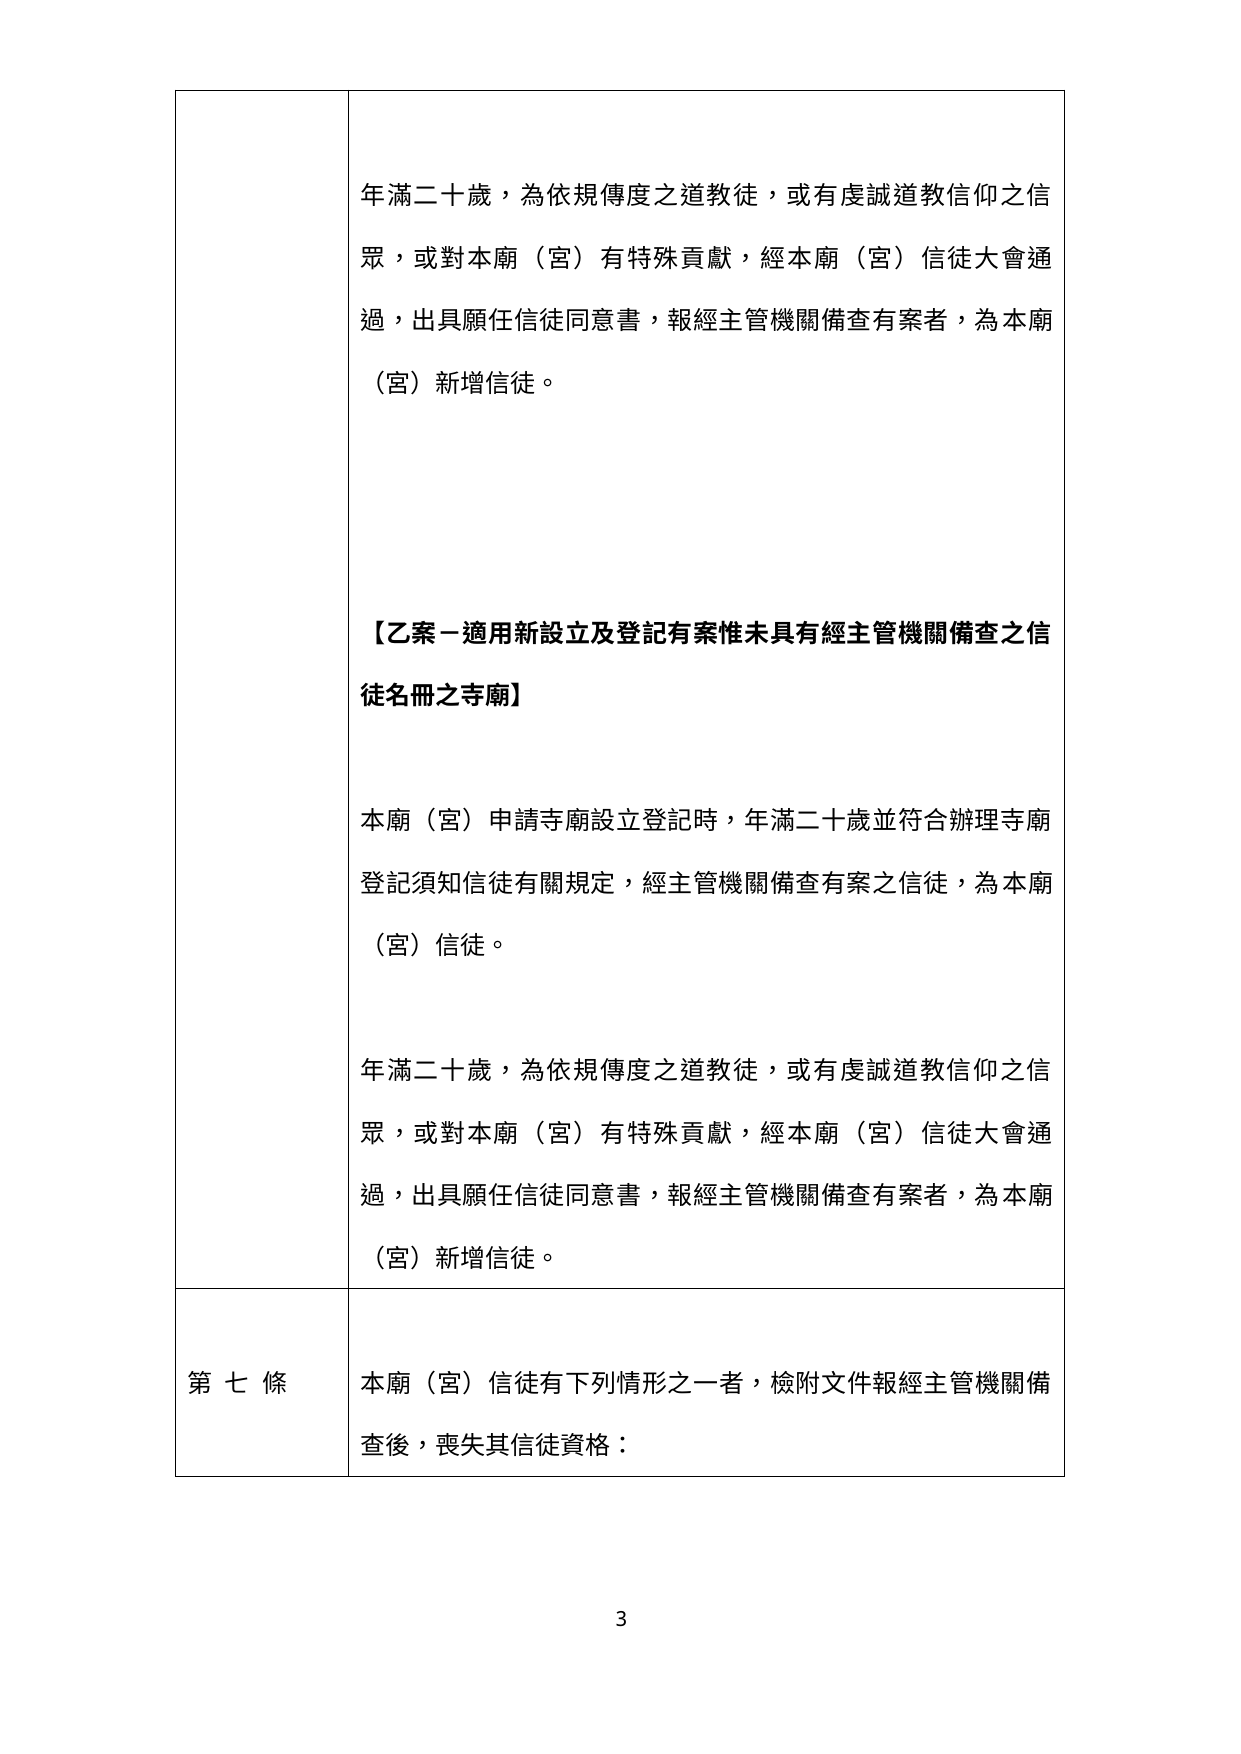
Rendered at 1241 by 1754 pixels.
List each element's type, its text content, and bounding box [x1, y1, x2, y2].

table_cell [176, 91, 348, 1288]
table_cell 年滿二十歲，為依規傳度之道教徒，或有虔誠道教信仰之信眾，或對本廟（宮）有特殊貢獻，經本廟（宮）信徒大會通過，出具願任信徒同意書，報經主管機關備查有案者，為本廟（宮）新增信徒。 【乙案－適用新設立及登記有案惟未具有經主管機關備查之信徒名冊之寺廟】 本廟（宮）申請寺廟設立登記時，年滿二十歲並符合辦理寺廟登記須知信徒有關規定，經主管機關備查有案之信徒，為本廟（宮）信徒。 年滿二十歲，為依規傳度之道教徒，或有虔誠道教信仰之信眾，或對本廟（宮）有特殊貢獻，經本廟（宮）信徒大會通過，出具願任信徒同意書，報經主管機關備查有案者，為本廟（宮）新增信徒。 [349, 91, 1064, 1288]
table_cell 第 七 條 [176, 1289, 348, 1476]
table_cell 本廟（宮）信徒有下列情形之一者，檢附文件報經主管機關備查後，喪失其信徒資格： [349, 1289, 1064, 1476]
